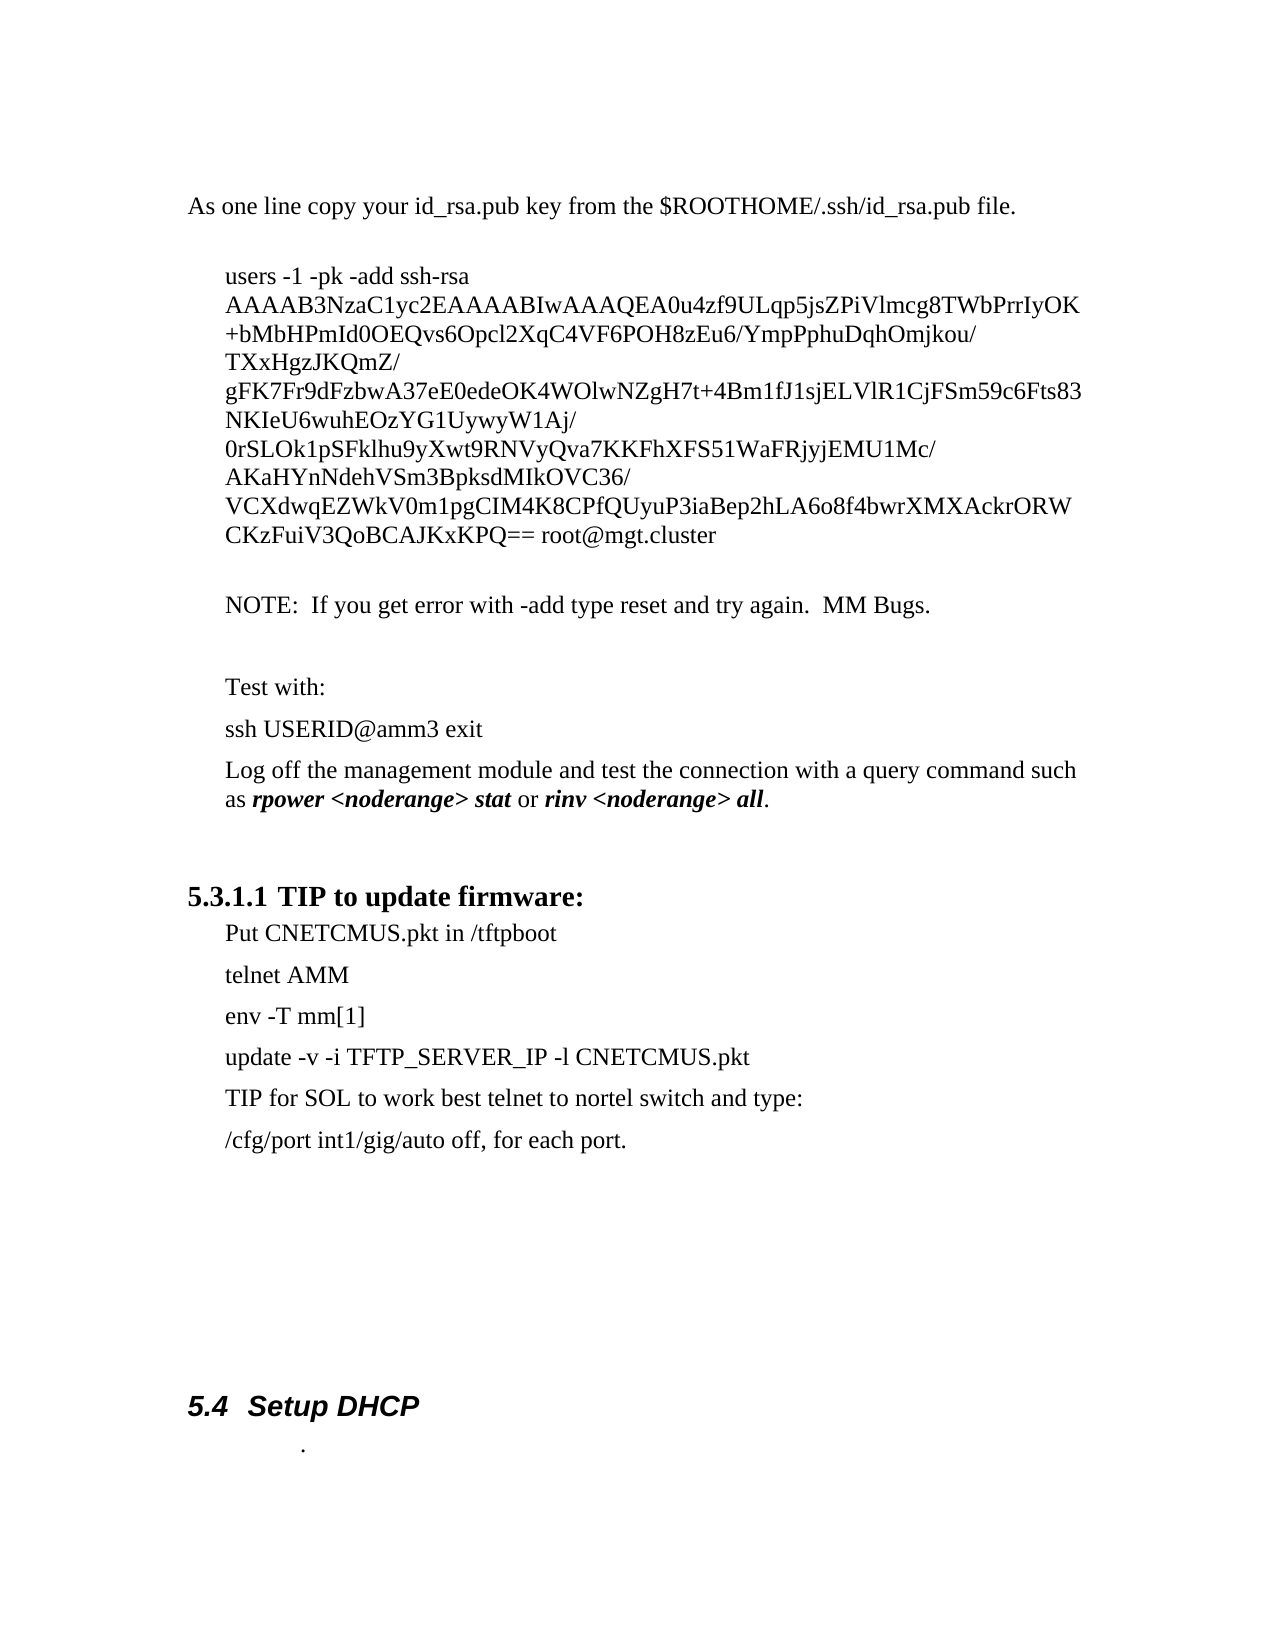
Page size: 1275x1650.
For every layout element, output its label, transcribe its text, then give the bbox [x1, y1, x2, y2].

text /cfg/port int1/gig/auto off, for each port. [225, 1125, 1087, 1153]
subtitle Setup DHCP [187, 1389, 1087, 1423]
text Put CNETCMUS.pkt in /tftpboot [225, 918, 1087, 947]
text Log off the management module and test the connection with a query command such as rpower <noderange> stat or rinv <noderange> all. [225, 755, 1087, 812]
text telnet AMM [225, 960, 1087, 988]
text update -v -i TFTP_SERVER_IP -l CNETCMUS.pkt [225, 1042, 1087, 1071]
text NOTE: If you get error with -add type reset and try again. MM Bugs. [225, 590, 1087, 619]
text ssh USERID@amm3 exit [225, 714, 1087, 742]
text users -1 -pk -add ssh-rsa AAAAB3NzaC1yc2EAAAABIwAAAQEA0u4zf9ULqp5jsZPiVlmcg8TWbPrrIyOK+bMbHPmId0OEQvs6Opcl2XqC4VF6POH8zEu6/YmpPphuDqhOmjkou/TXxHgzJKQmZ/gFK7Fr9dFzbwA37eE0edeOK4WOlwNZgH7t+4Bm1fJ1sjELVlR1CjFSm59c6Fts83NKIeU6wuhEOzYG1UywyW1Aj/0rSLOk1pSFklhu9yXwt9RNVyQva7KKFhXFS51WaFRjyjEMU1Mc/AKaHYnNdehVSm3BpksdMIkOVC36/VCXdwqEZWkV0m1pgCIM4K8CPfQUyuP3iaBep2hLA6o8f4bwrXMXAckrORWCKzFuiV3QoBCAJKxKPQ== root@mgt.cluster [225, 261, 1087, 549]
text Test with: [225, 672, 1087, 701]
text As one line copy your id_rsa.pub key from the $ROOTHOME/.ssh/id_rsa.pub file. [187, 191, 1087, 220]
text env -T mm[1] [225, 1001, 1087, 1030]
text TIP for SOL to work best telnet to nortel switch and type: [225, 1083, 1087, 1112]
subtitle TIP to update firmware: [187, 879, 1087, 912]
list . [262, 1429, 1087, 1458]
